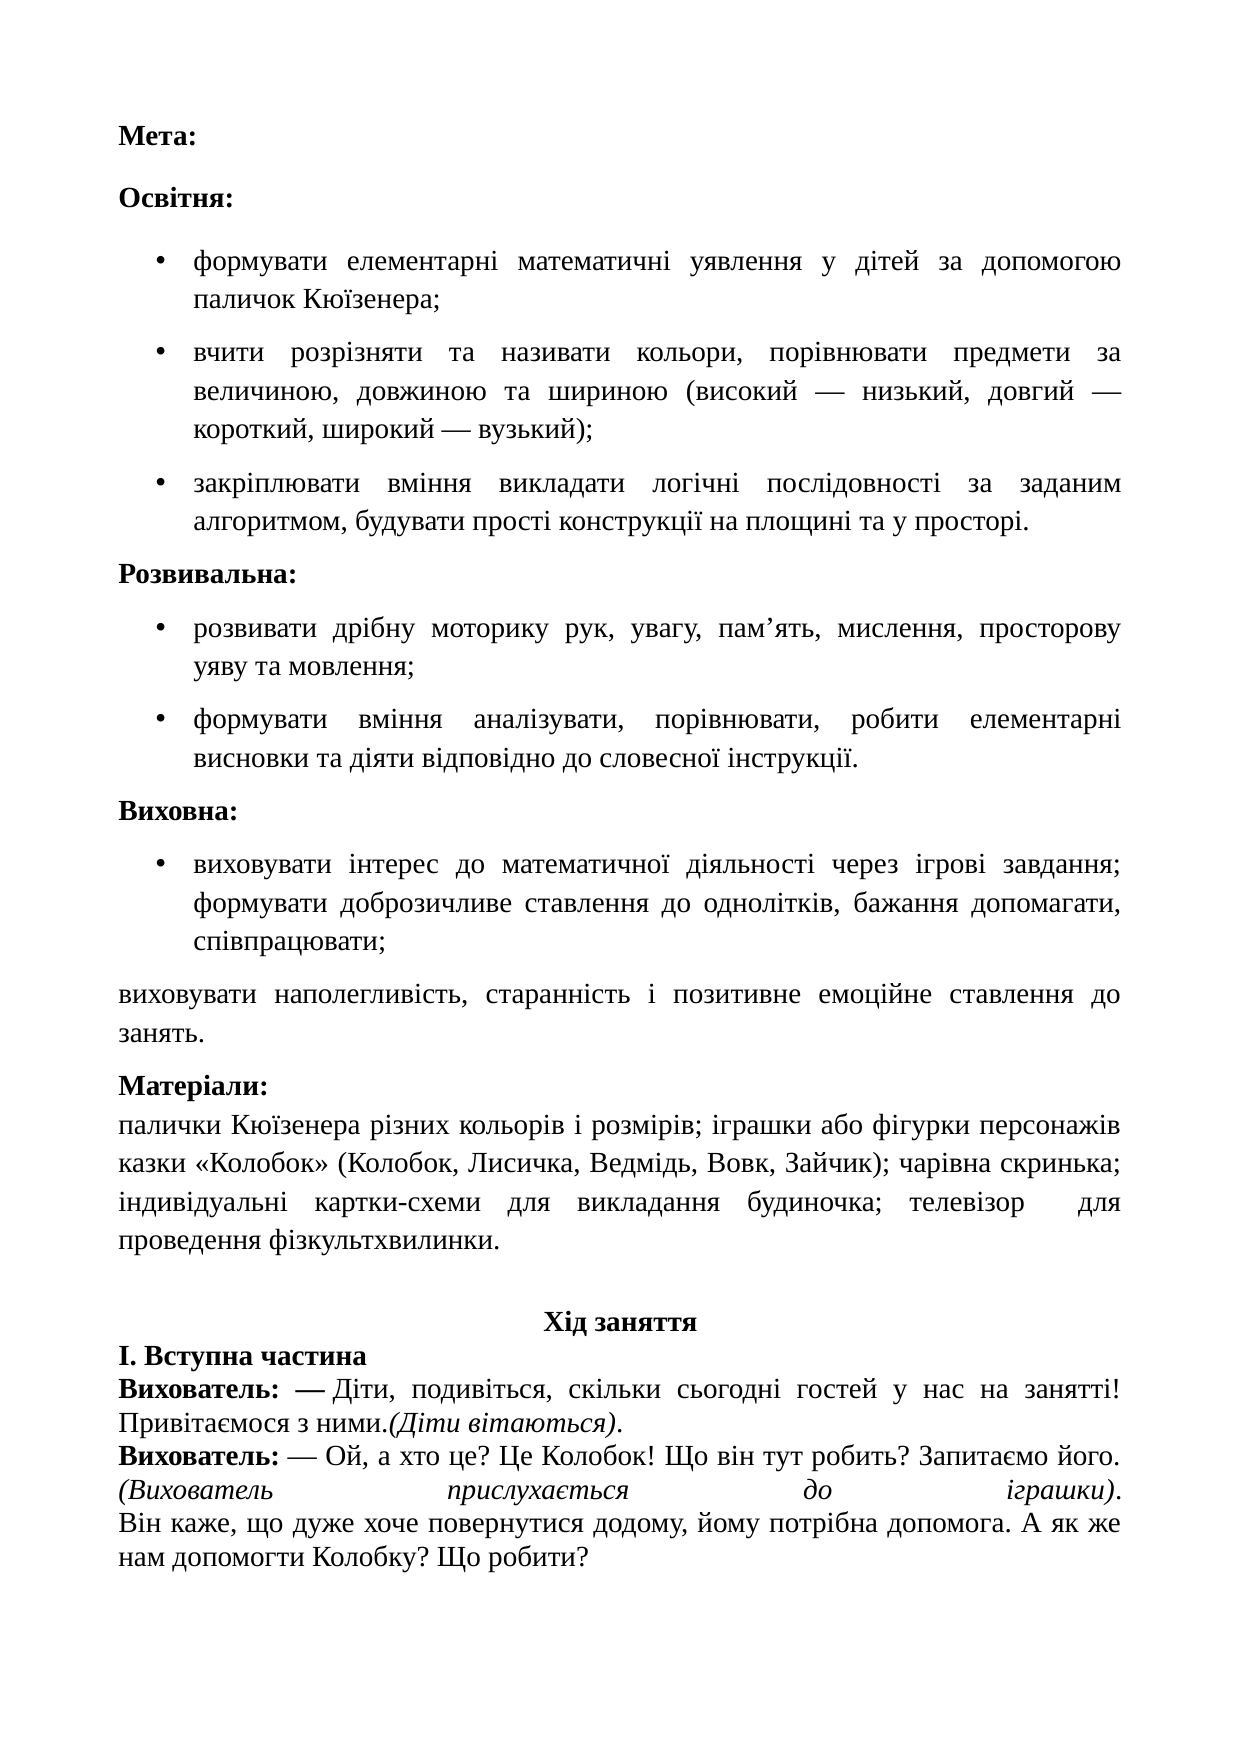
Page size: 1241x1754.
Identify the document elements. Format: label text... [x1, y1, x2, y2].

text І. Вступна частина [118, 1338, 1122, 1371]
text Матеріали: палички Кюїзенера різних кольорів і розмірів; іграшки або фігурки персонажів казки «Колобок» (Колобок, Лисичка, Ведмідь, Вовк, Зайчик); чарівна скринька; індивідуальні картки-схеми для викладання будиночка; телевізор для проведення фізкультхвилинки. [118, 1068, 1122, 1256]
list розвивати дрібну моторику рук, увагу, пам’ять, мислення, просторову уяву та мовлення; [156, 610, 1122, 682]
text Виховна: [118, 793, 1122, 827]
text Хід заняття [118, 1304, 1122, 1338]
list вчити розрізняти та називати кольори, порівнювати предмети за величиною, довжиною та шириною (високий — низький, довгий — короткий, широкий — вузький); [156, 334, 1122, 445]
text виховувати наполегливість, старанність і позитивне емоційне ставлення до занять. [118, 977, 1122, 1049]
list виховувати інтерес до математичної діяльності через ігрові завдання; формувати доброзичливе ставлення до однолітків, бажання допомагати, співпрацювати; [156, 846, 1122, 957]
text Мета: [118, 118, 1122, 152]
list формувати елементарні математичні уявлення у дітей за допомогою паличок Кюїзенера; [156, 243, 1122, 315]
text Вихователь: — Ой, а хто це? Це Колобок! Що він тут робить? Запитаємо його. (Вихователь прислухається до іграшки). Він каже, що дуже хоче повернутися додому, йому потрібна допомога. А як же нам допомогти Колобку? Що робити? [118, 1438, 1122, 1573]
list формувати вміння аналізувати, порівнювати, робити елементарні висновки та діяти відповідно до словесної інструкції. [156, 701, 1122, 774]
text Освітня: [118, 180, 1122, 243]
list закріплювати вміння викладати логічні послідовності за заданим алгоритмом, будувати прості конструкції на площині та у просторі. [156, 465, 1122, 537]
text Розвивальна: [118, 557, 1122, 590]
text Вихователь: — Діти, подивіться, скільки сьогодні гостей у нас на занятті! Привітаємося з ними.(Діти вітаються). [118, 1371, 1122, 1438]
